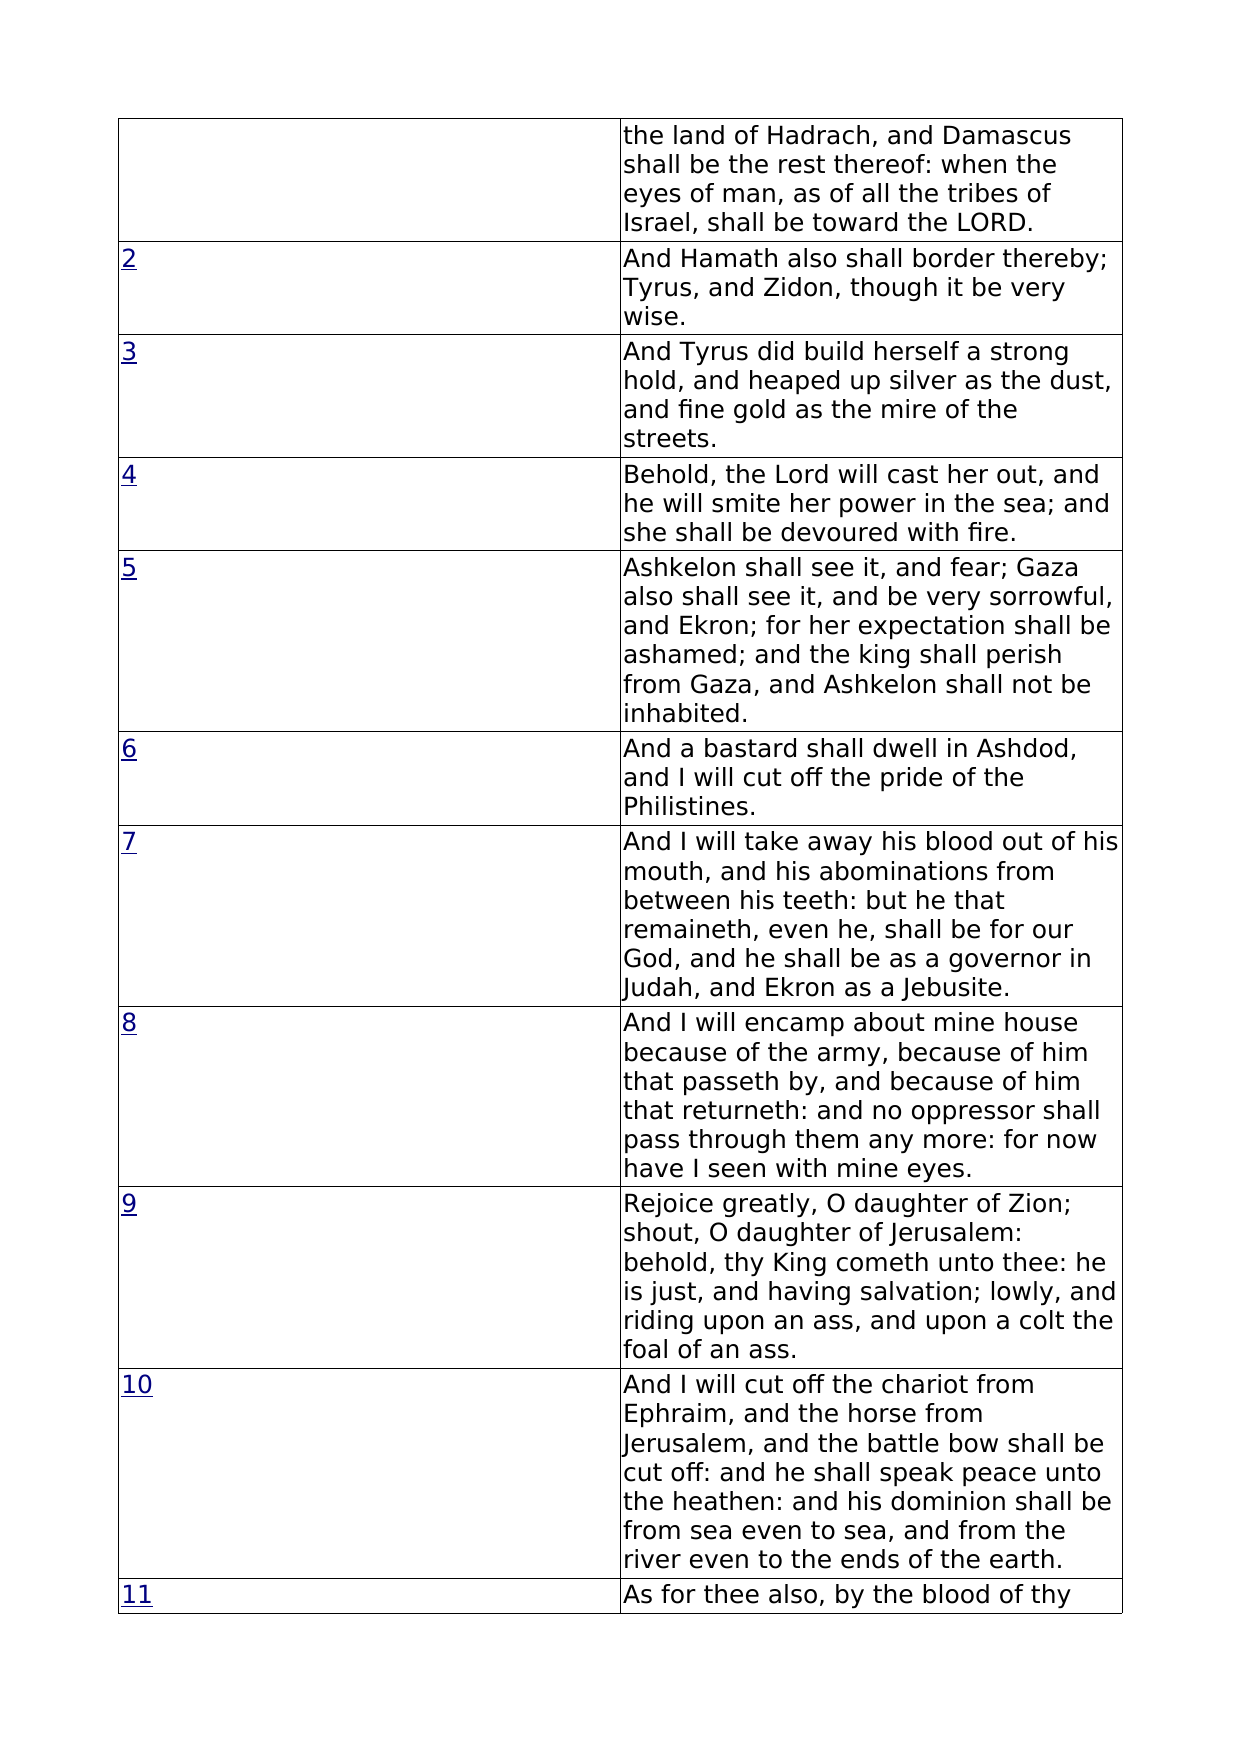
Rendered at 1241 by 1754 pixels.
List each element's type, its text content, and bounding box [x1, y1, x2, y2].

table_cell And Hamath also shall border thereby; Tyrus, and Zidon, though it be very wise. [621, 242, 1122, 334]
table_cell 2 [119, 242, 620, 334]
table_cell And I will take away his blood out of his mouth, and his abominations from between his teeth: but he that remaineth, even he, shall be for our God, and he shall be as a governor in Judah, and Ekron as a Jebusite. [621, 826, 1122, 1006]
table_cell 4 [119, 458, 620, 550]
table_cell Rejoice greatly, O daughter of Zion; shout, O daughter of Jerusalem: behold, thy King cometh unto thee: he is just, and having salvation; lowly, and riding upon an ass, and upon a colt the foal of an ass. [621, 1187, 1122, 1367]
table_cell 10 [119, 1369, 620, 1577]
table_header [119, 119, 620, 241]
table_header the land of Hadrach, and Damascus shall be the rest thereof: when the eyes of man, as of all the tribes of Israel, shall be toward the LORD. [621, 119, 1122, 241]
table_cell 9 [119, 1187, 620, 1367]
table_cell Ashkelon shall see it, and fear; Gaza also shall see it, and be very sorrowful, and Ekron; for her expectation shall be ashamed; and the king shall perish from Gaza, and Ashkelon shall not be inhabited. [621, 551, 1122, 731]
table_cell As for thee also, by the blood of thy [621, 1579, 1122, 1613]
table_cell And Tyrus did build herself a strong hold, and heaped up silver as the dust, and fine gold as the mire of the streets. [621, 335, 1122, 457]
table_cell And I will encamp about mine house because of the army, because of him that passeth by, and because of him that returneth: and no oppressor shall pass through them any more: for now have I seen with mine eyes. [621, 1007, 1122, 1186]
table_cell 5 [119, 551, 620, 731]
table_cell 6 [119, 732, 620, 824]
table_cell 8 [119, 1007, 620, 1186]
table_cell 11 [119, 1579, 620, 1613]
table_cell Behold, the Lord will cast her out, and he will smite her power in the sea; and she shall be devoured with fire. [621, 458, 1122, 550]
table_cell And a bastard shall dwell in Ashdod, and I will cut off the pride of the Philistines. [621, 732, 1122, 824]
table_cell 3 [119, 335, 620, 457]
table_cell And I will cut off the chariot from Ephraim, and the horse from Jerusalem, and the battle bow shall be cut off: and he shall speak peace unto the heathen: and his dominion shall be from sea even to sea, and from the river even to the ends of the earth. [621, 1369, 1122, 1577]
table_cell 7 [119, 826, 620, 1006]
